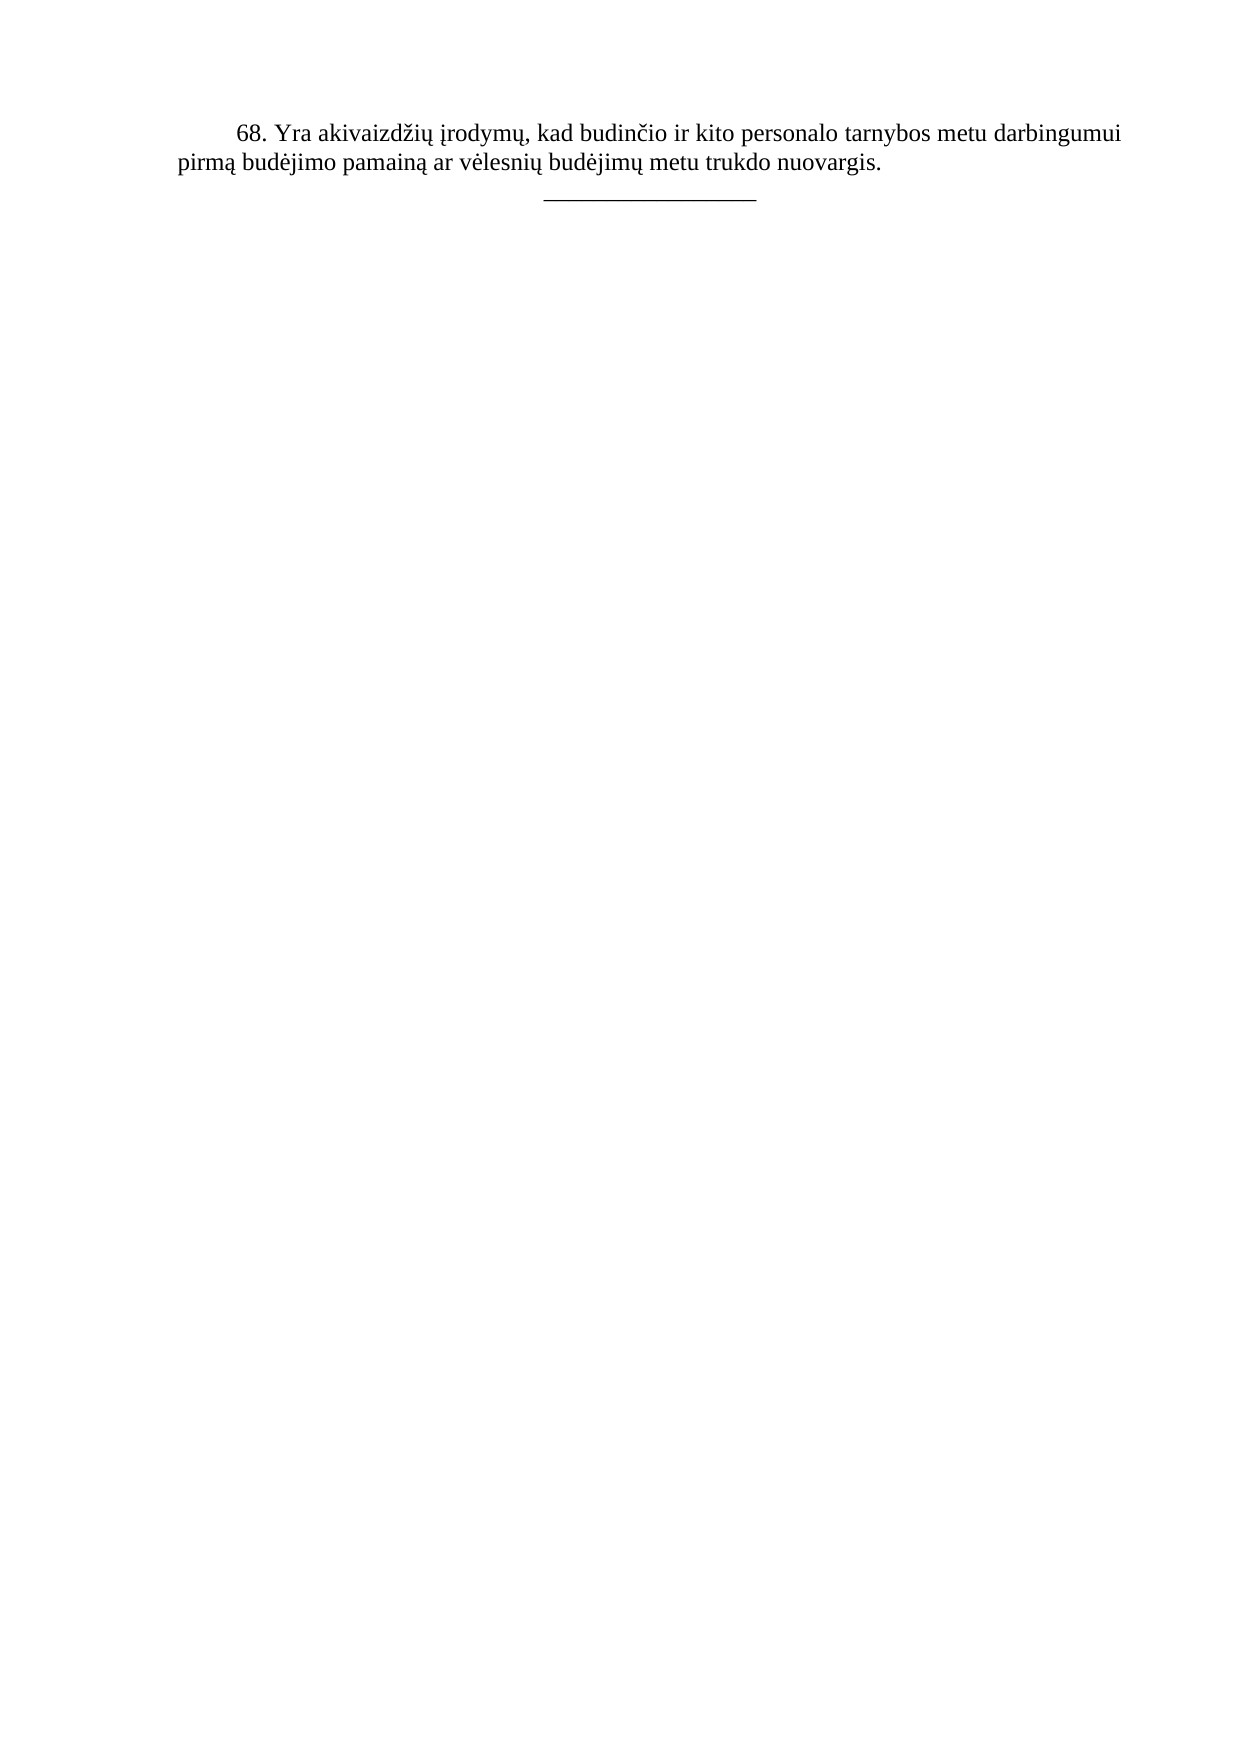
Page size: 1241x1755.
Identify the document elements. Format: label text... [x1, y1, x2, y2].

text 68. Yra akivaizdžių įrodymų, kad budinčio ir kito personalo tarnybos metu darbingumui pirmą budėjimo pamainą ar vėlesnių budėjimų metu trukdo nuovargis. [177, 118, 1122, 176]
text _________________ [177, 176, 1122, 204]
